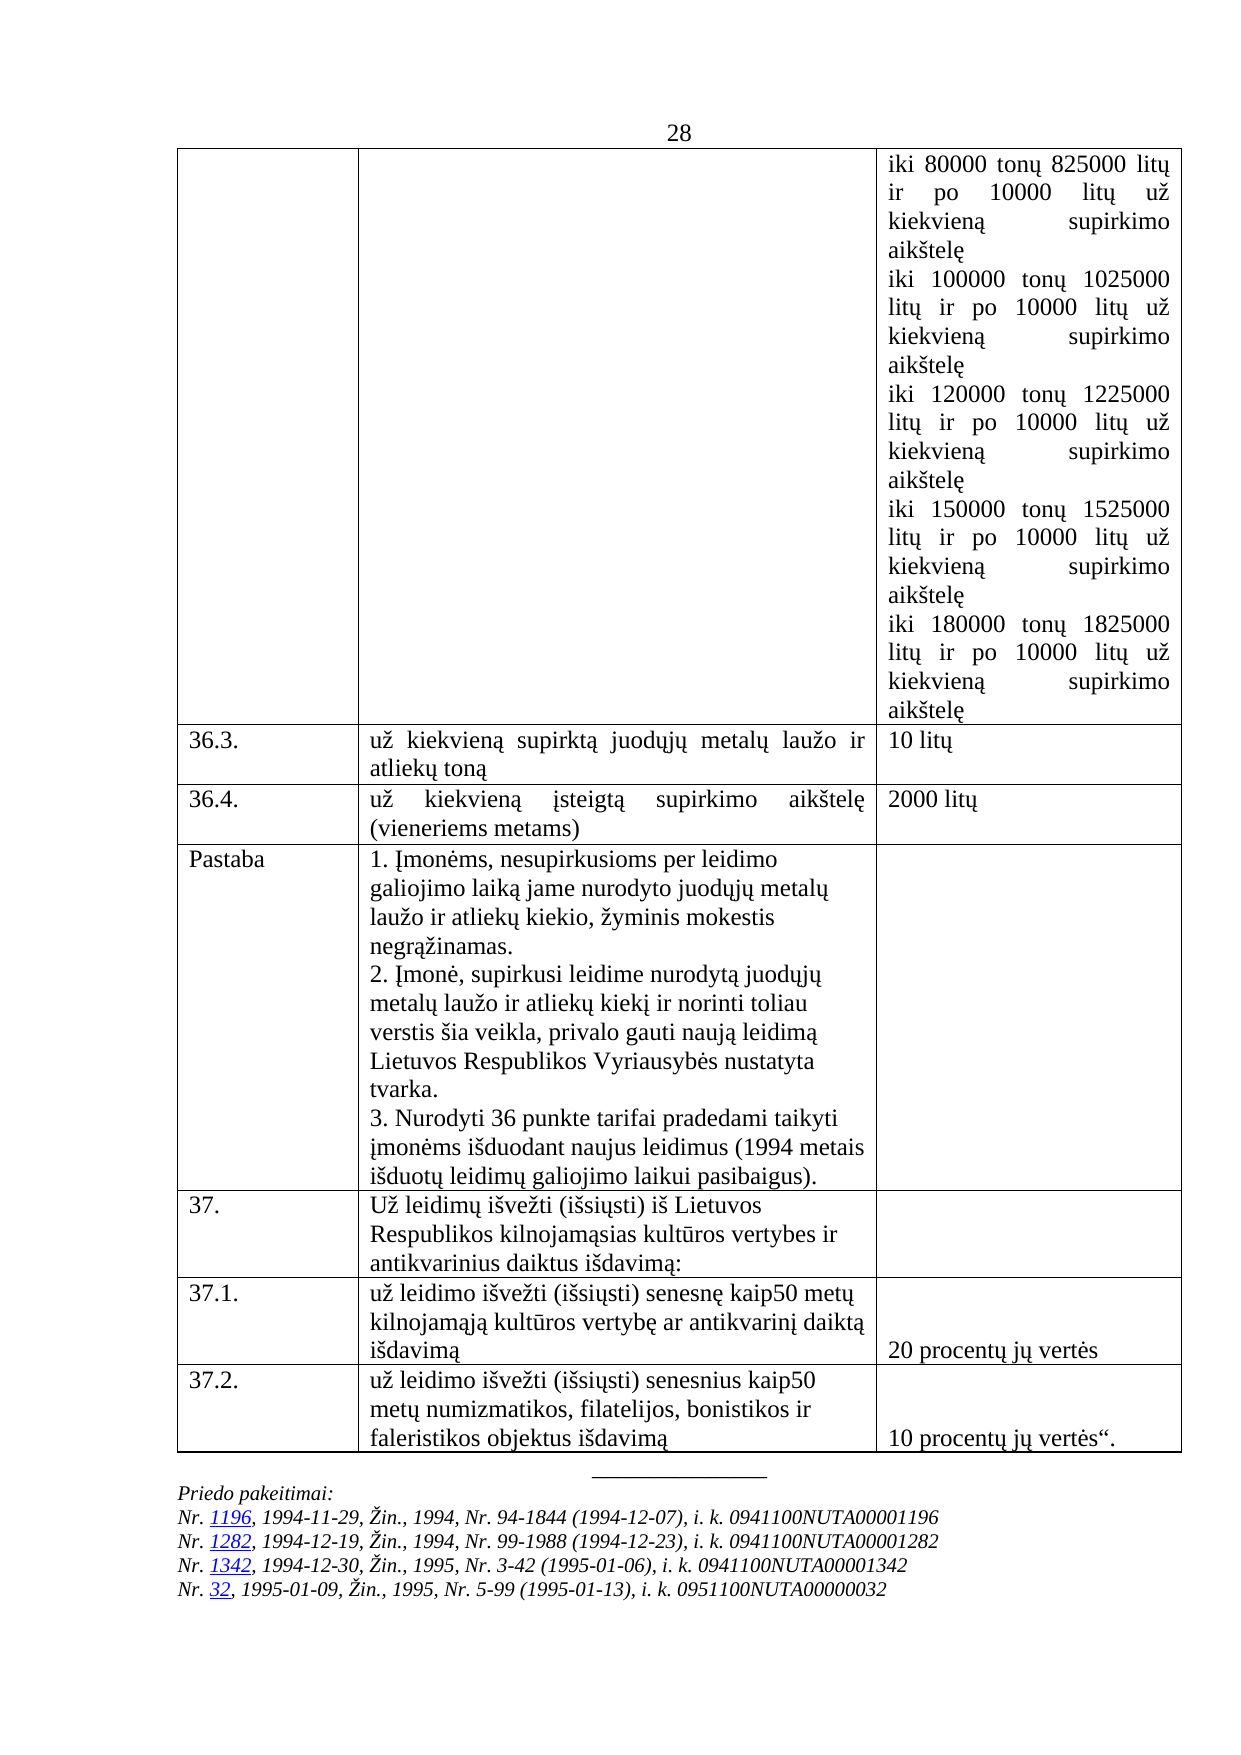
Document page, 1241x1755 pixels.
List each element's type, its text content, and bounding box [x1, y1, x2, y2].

table_cell 37.1. [178, 1278, 358, 1364]
table_cell 36.4. [178, 785, 358, 843]
table_cell [877, 1191, 1181, 1277]
text Nr. 1342, 1994-12-30, Žin., 1995, Nr. 3-42 (1995-01-06), i. k. 0941100NUTA00001342 [177, 1553, 1181, 1577]
text ______________ [177, 1453, 1181, 1481]
table_cell 10 litų [877, 725, 1181, 783]
table_cell Už leidimų išvežti (išsiųsti) iš Lietuvos Respublikos kilnojamąsias kultūros vertybes ir antikvarinius daiktus išdavimą: [359, 1191, 876, 1277]
table_cell [877, 845, 1181, 1189]
table_cell 37. [178, 1191, 358, 1277]
text Nr. 32, 1995-01-09, Žin., 1995, Nr. 5-99 (1995-01-13), i. k. 0951100NUTA00000032 [177, 1577, 1181, 1601]
table_cell už leidimo išvežti (išsiųsti) senesnius kaip50 metų numizmatikos, filatelijos, bonistikos ir faleristikos objektus išdavimą [359, 1365, 876, 1451]
text Nr. 1196, 1994-11-29, Žin., 1994, Nr. 94-1844 (1994-12-07), i. k. 0941100NUTA00001196 [177, 1505, 1181, 1529]
text Priedo pakeitimai: [177, 1481, 1181, 1505]
table_cell 10 procentų jų vertės“. [877, 1365, 1181, 1451]
table_cell už kiekvieną įsteigtą supirkimo aikštelę (vieneriems metams) [359, 785, 876, 843]
text Nr. 1282, 1994-12-19, Žin., 1994, Nr. 99-1988 (1994-12-23), i. k. 0941100NUTA00001282 [177, 1529, 1181, 1553]
table_cell [359, 149, 876, 724]
table_cell 20 procentų jų vertės [877, 1278, 1181, 1364]
table_cell [178, 149, 358, 724]
table_cell už leidimo išvežti (išsiųsti) senesnę kaip50 metų kilnojamąją kultūros vertybę ar antikvarinį daiktą išdavimą [359, 1278, 876, 1364]
table_cell Pastaba [178, 845, 358, 1189]
table_cell už kiekvieną supirktą juodųjų metalų laužo ir atliekų toną [359, 725, 876, 783]
table_cell 36.3. [178, 725, 358, 783]
table_cell 37.2. [178, 1365, 358, 1451]
table_cell 2000 litų [877, 785, 1181, 843]
table_cell 1. Įmonėms, nesupirkusioms per leidimo galiojimo laiką jame nurodyto juodųjų metalų laužo ir atliekų kiekio, žyminis mokestis negrąžinamas. 2. Įmonė, supirkusi leidime nurodytą juodųjų metalų laužo ir atliekų kiekį ir norinti toliau verstis šia veikla, privalo gauti naują leidimą Lietuvos Respublikos Vyriausybės nustatyta tvarka. 3. Nurodyti 36 punkte tarifai pradedami taikyti įmonėms išduodant naujus leidimus (1994 metais išduotų leidimų galiojimo laikui pasibaigus). [359, 845, 876, 1189]
table_cell iki 80000 tonų 825000 litų ir po 10000 litų už kiekvieną supirkimo aikštelę iki 100000 tonų 1025000 litų ir po 10000 litų už kiekvieną supirkimo aikštelę iki 120000 tonų 1225000 litų ir po 10000 litų už kiekvieną supirkimo aikštelę iki 150000 tonų 1525000 litų ir po 10000 litų už kiekvieną supirkimo aikštelę iki 180000 tonų 1825000 litų ir po 10000 litų už kiekvieną supirkimo aikštelę [877, 149, 1181, 724]
